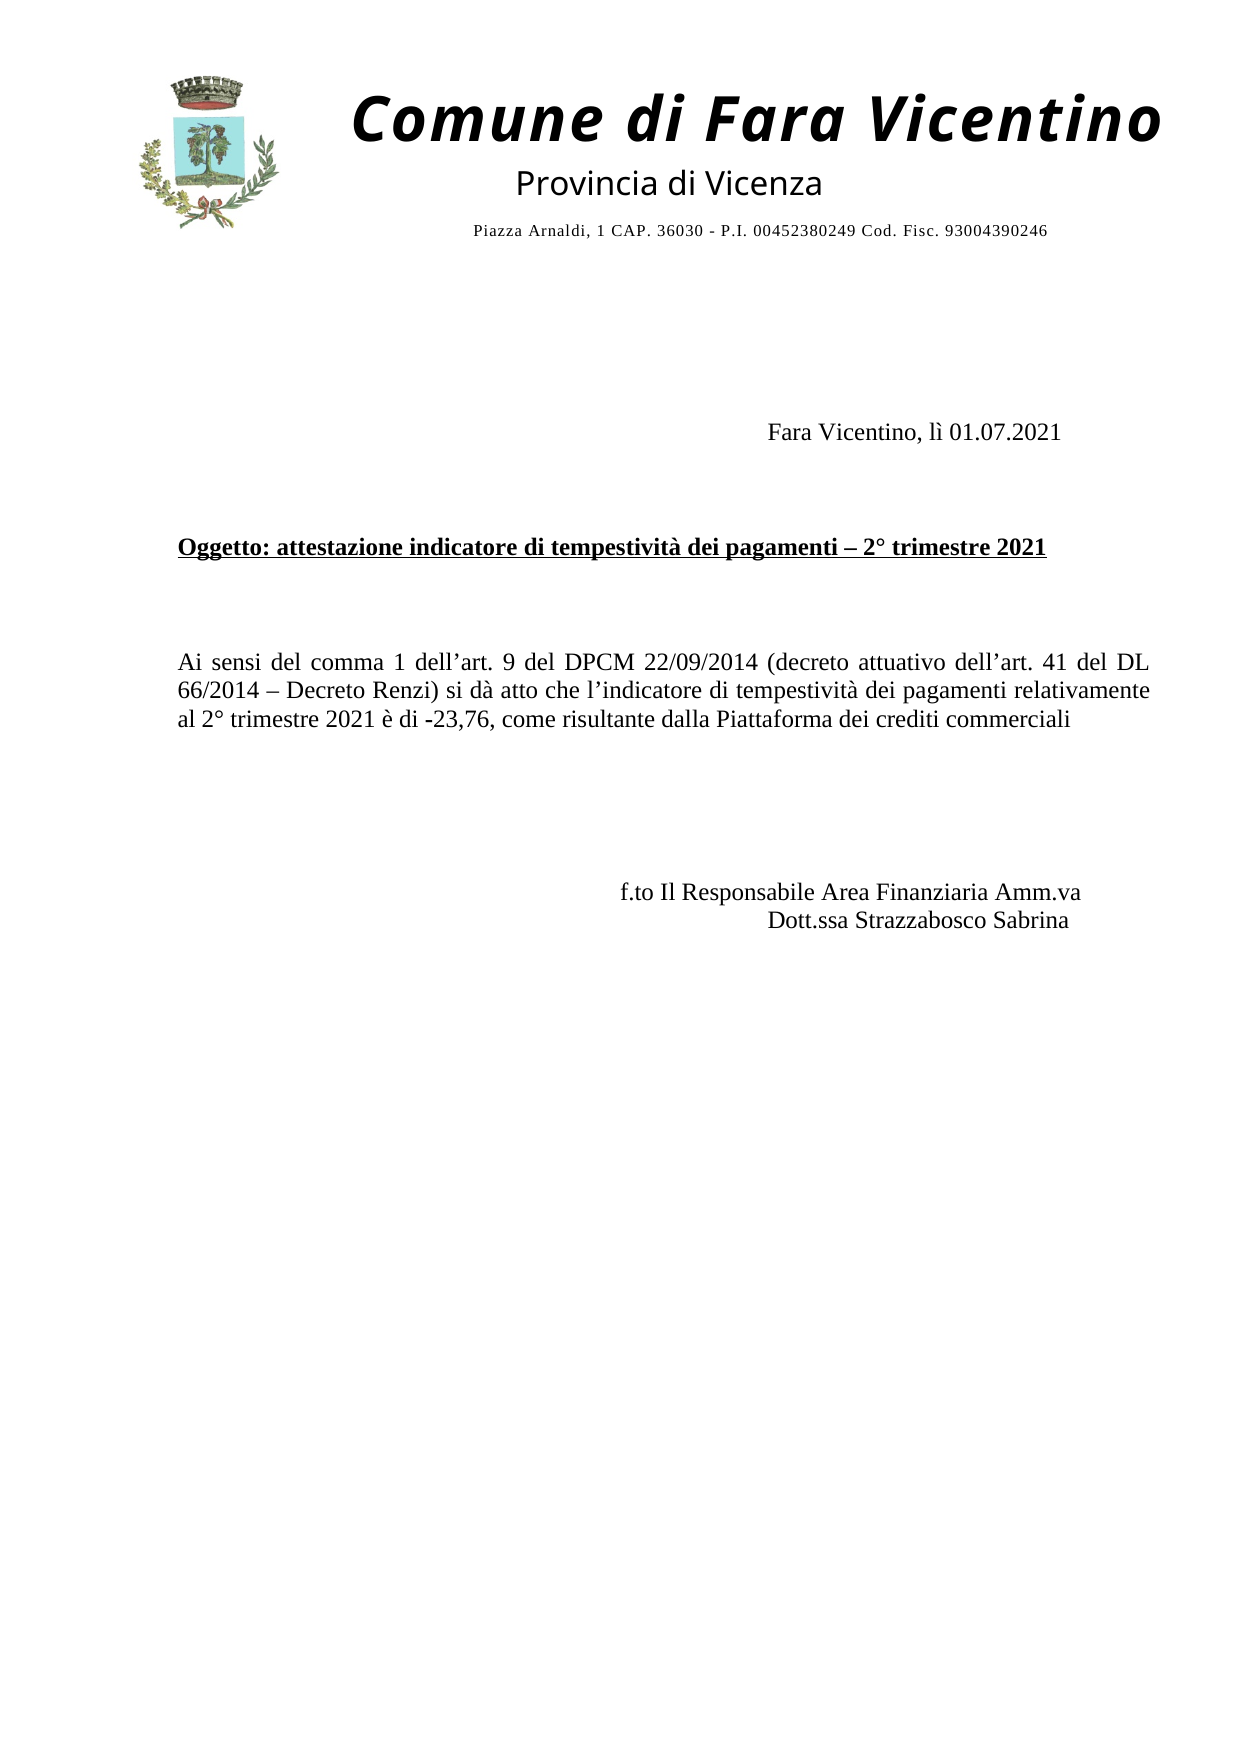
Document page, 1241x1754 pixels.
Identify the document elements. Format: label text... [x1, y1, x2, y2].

table_header Comune di Fara Vicentino Provincia di Vicenza Piazza Arnaldi, 1 CAP. 36030 - P.I. 00452380249 Cod. Fisc. 93004390246 [318, 75, 1203, 346]
table_cell [96, 346, 672, 369]
table_cell [672, 346, 1240, 369]
text Fara Vicentino, lì 01.07.2021 [693, 417, 1152, 446]
text f.to Il Responsabile Area Finanziaria Amm.va [177, 877, 1152, 906]
text Ai sensi del comma 1 dell’art. 9 del DPCM 22/09/2014 (decreto attuativo dell’art. 41 del DL 66/2014 – Decreto Renzi) si dà atto che l’indicatore di tempestività dei pagamenti relativamente al 2° trimestre 2021 è di -23,76, come risultante dalla Piattaforma dei crediti commerciali [177, 647, 1152, 733]
text Dott.ssa Strazzabosco Sabrina [177, 906, 1152, 934]
text Oggetto: attestazione indicatore di tempestività dei pagamenti – 2° trimestre 2021 [177, 532, 1152, 561]
table_header [96, 75, 317, 346]
table_header [1203, 75, 1240, 346]
